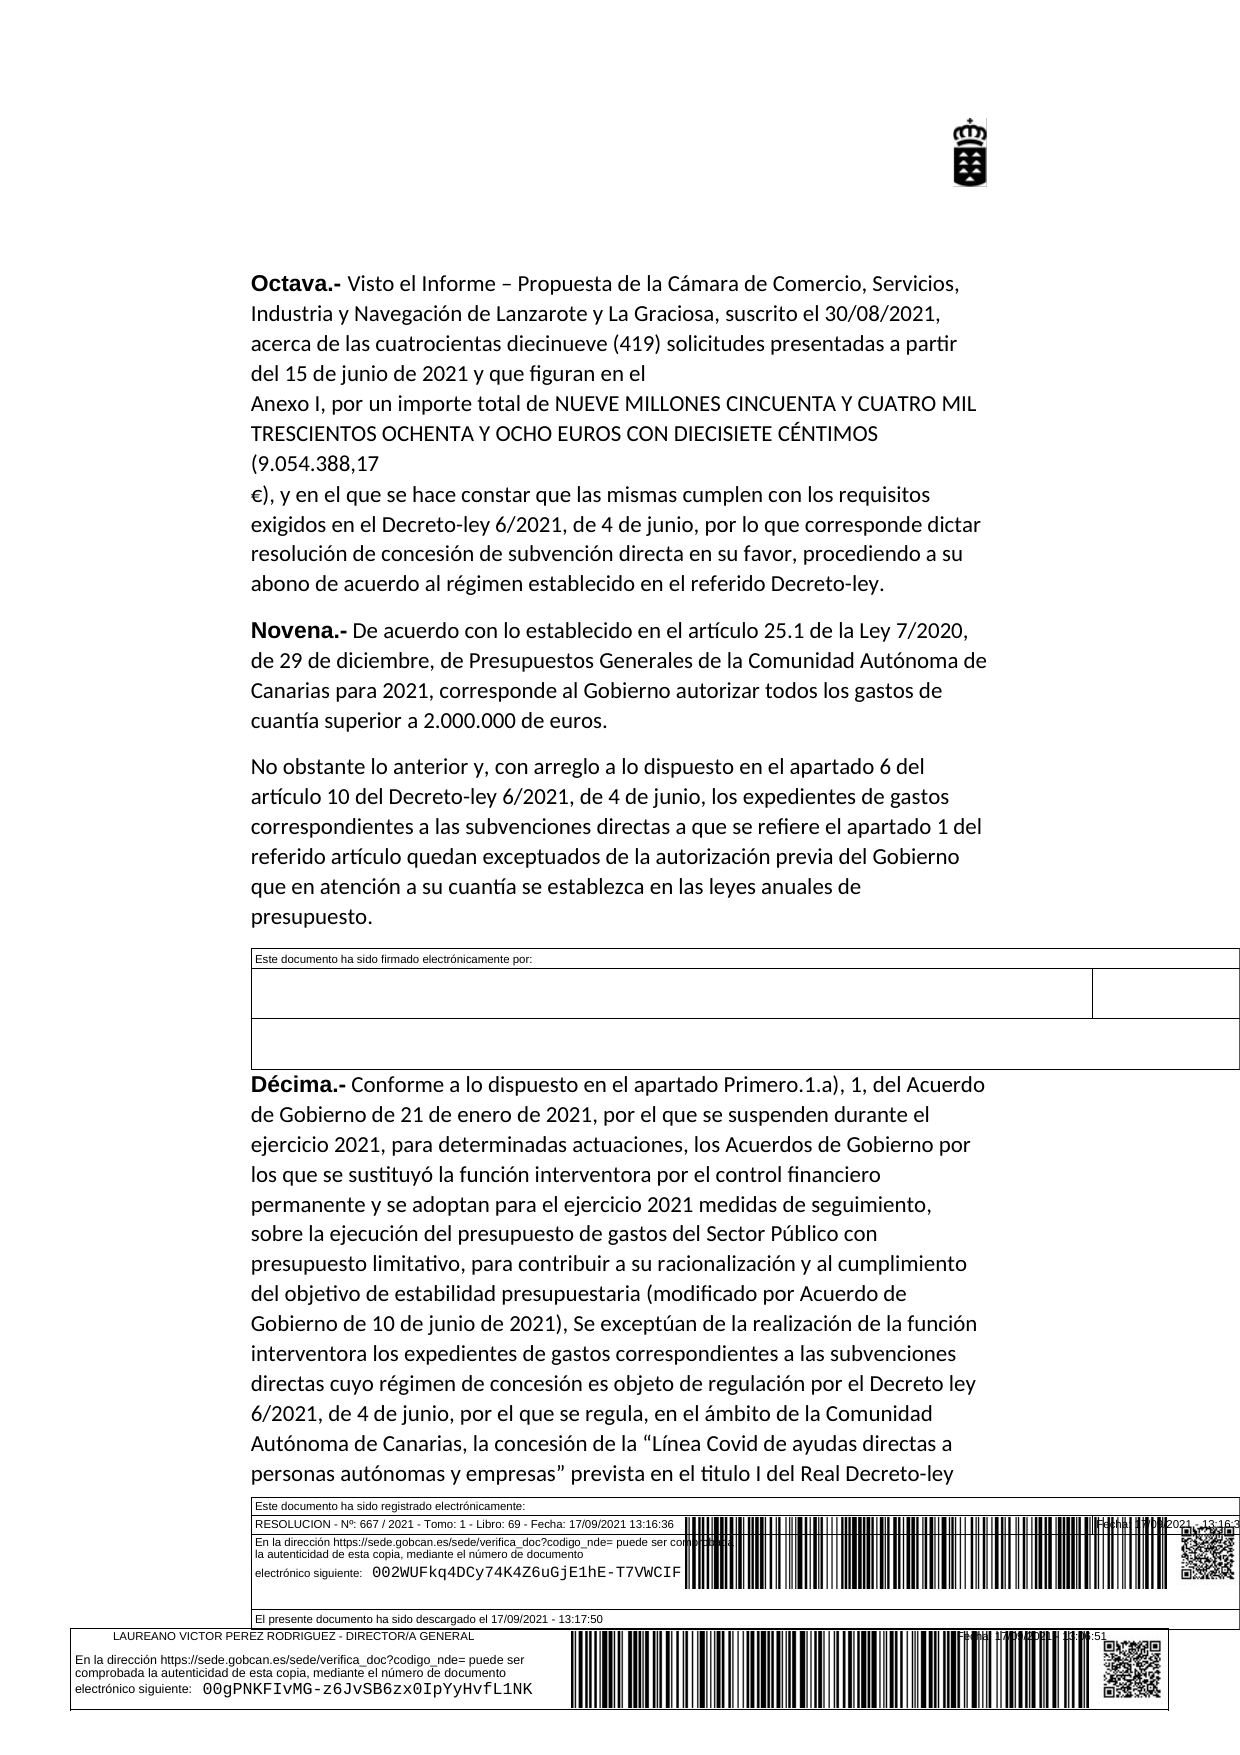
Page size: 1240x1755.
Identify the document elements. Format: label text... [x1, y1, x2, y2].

text No obstante lo anterior y, con arreglo a lo dispuesto en el apartado 6 del artículo 10 del Decreto-ley 6/2021, de 4 de junio, los expedientes de gastos correspondientes a las subvenciones directas a que se refiere el apartado 1 del referido artículo quedan exceptuados de la autorización previa del Gobierno que en atención a su cuantía se establezca en las leyes anuales de presupuesto. [251, 752, 989, 930]
table_cell [252, 969, 1092, 1018]
text Octava.- Visto el Informe – Propuesta de la Cámara de Comercio, Servicios, Industria y Navegación de Lanzarote y La Graciosa, suscrito el 30/08/2021, acerca de las cuatrocientas diecinueve (419) solicitudes presentadas a partir del 15 de junio de 2021 y que figuran en el [251, 269, 989, 387]
text Novena.- De acuerdo con lo establecido en el artículo 25.1 de la Ley 7/2020, de 29 de diciembre, de Presupuestos Generales de la Comunidad Autónoma de Canarias para 2021, corresponde al Gobierno autorizar todos los gastos de cuantía superior a 2.000.000 de euros. [251, 616, 989, 734]
text TRESCIENTOS OCHENTA Y OCHO EUROS CON DIECISIETE CÉNTIMOS (9.054.388,17 [251, 419, 989, 477]
table_cell [1093, 969, 1239, 1018]
table_cell [252, 1019, 1239, 1069]
text Décima.- Conforme a lo dispuesto en el apartado Primero.1.a), 1, del Acuerdo de Gobierno de 21 de enero de 2021, por el que se suspenden durante el ejercicio 2021, para determinadas actuaciones, los Acuerdos de Gobierno por los que se sustituyó la función interventora por el control financiero permanente y se adoptan para el ejercicio 2021 medidas de seguimiento, sobre la ejecución del presupuesto de gastos del Sector Público con presupuesto limitativo, para contribuir a su racionalización y al cumplimiento del objetivo de estabilidad presupuestaria (modificado por Acuerdo de Gobierno de 10 de junio de 2021), Se exceptúan de la realización de la función interventora los expedientes de gastos correspondientes a las subvenciones directas cuyo régimen de concesión es objeto de regulación por el Decreto ley 6/2021, de 4 de junio, por el que se regula, en el ámbito de la Comunidad Autónoma de Canarias, la concesión de la “Línea Covid de ayudas directas a personas autónomas y empresas” prevista en el titulo I del Real Decreto-ley [251, 1070, 989, 1487]
table_header Este documento ha sido firmado electrónicamente por: [252, 949, 1239, 968]
text €), y en el que se hace constar que las mismas cumplen con los requisitos exigidos en el Decreto-ley 6/2021, de 4 de junio, por lo que corresponde dictar resolución de concesión de subvención directa en su favor, procediendo a su abono de acuerdo al régimen establecido en el referido Decreto-ley. [251, 480, 989, 597]
text Anexo I, por un importe total de NUEVE MILLONES CINCUENTA Y CUATRO MIL [251, 389, 989, 417]
